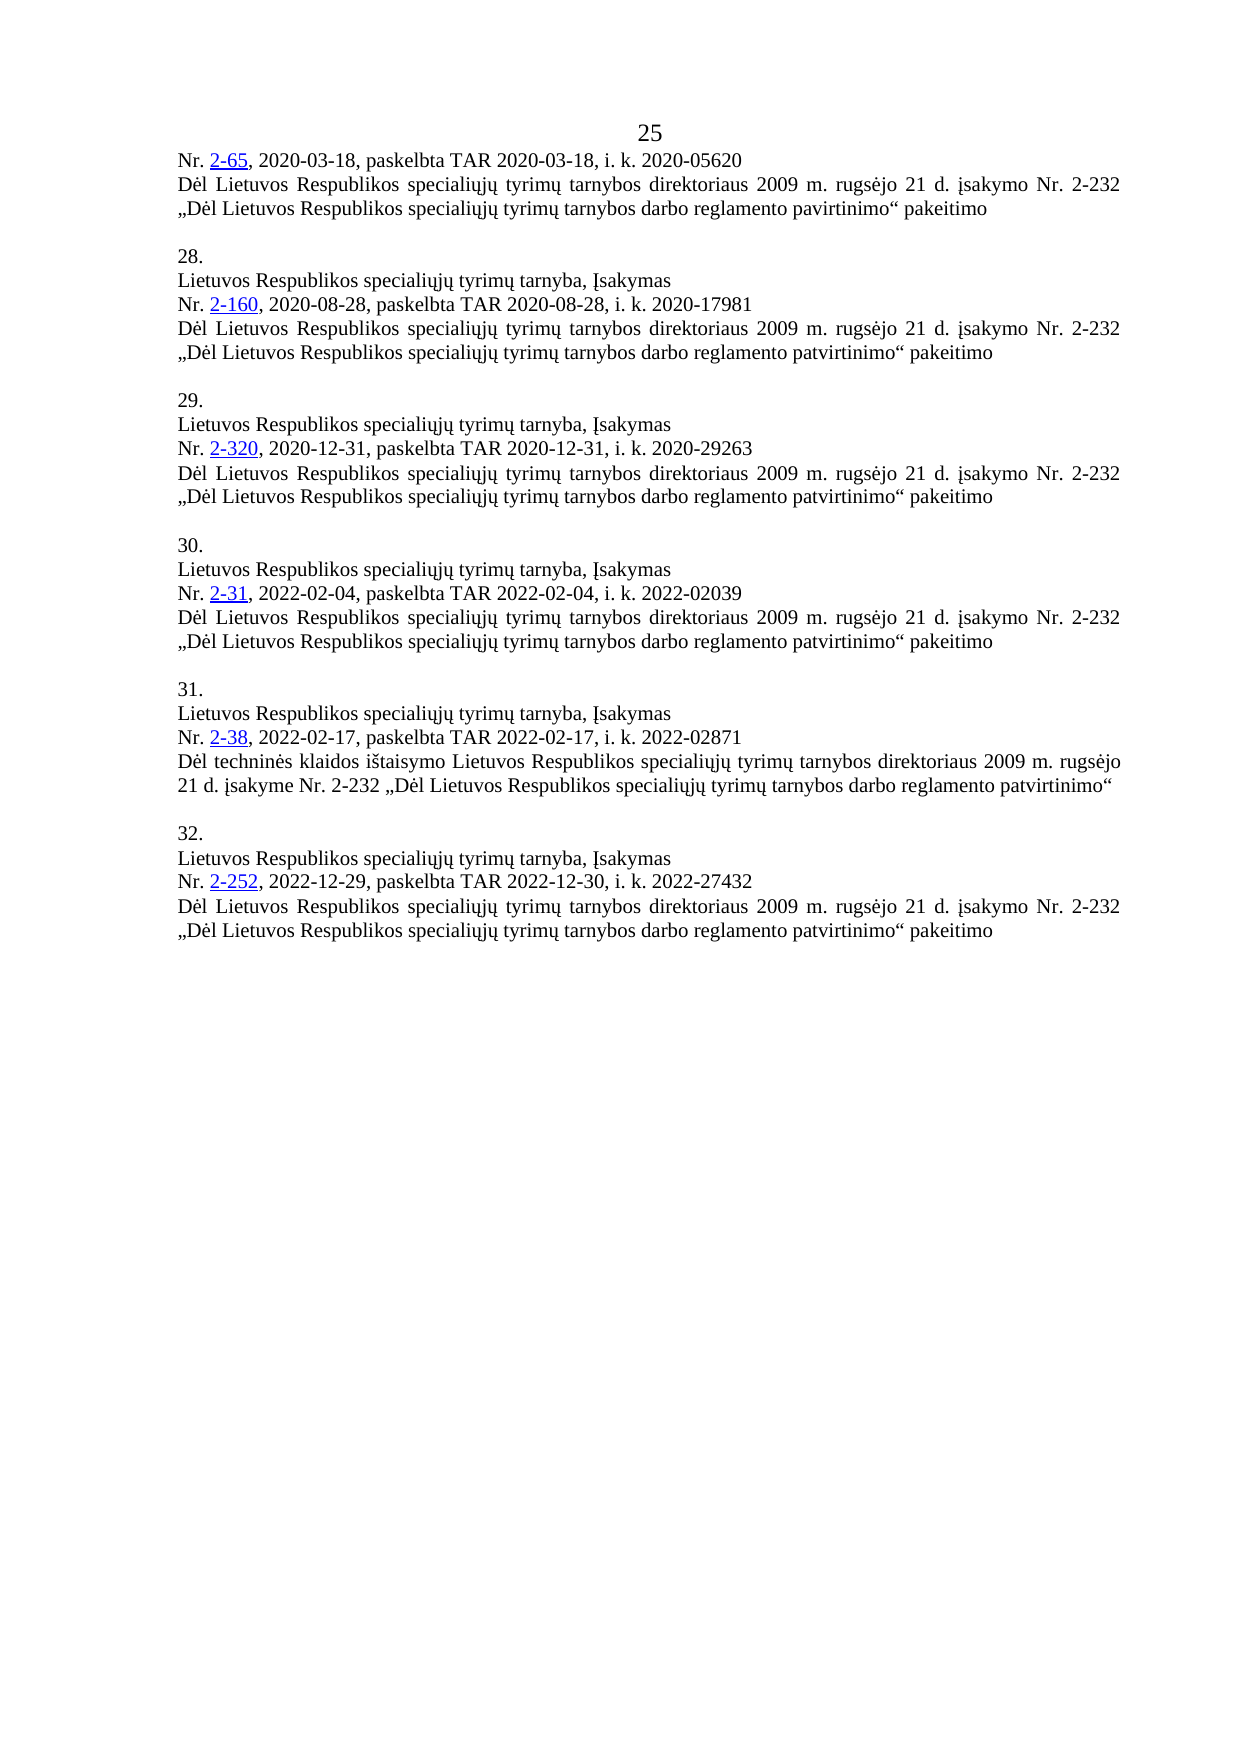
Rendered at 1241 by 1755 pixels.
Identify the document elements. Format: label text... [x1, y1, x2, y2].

text 29. [177, 388, 1122, 412]
text Dėl Lietuvos Respublikos specialiųjų tyrimų tarnybos direktoriaus 2009 m. rugsėjo 21 d. įsakymo Nr. 2-232 „Dėl Lietuvos Respublikos specialiųjų tyrimų tarnybos darbo reglamento patvirtinimo“ pakeitimo [177, 893, 1122, 942]
text 30. [177, 533, 1122, 557]
text Dėl Lietuvos Respublikos specialiųjų tyrimų tarnybos direktoriaus 2009 m. rugsėjo 21 d. įsakymo Nr. 2-232 „Dėl Lietuvos Respublikos specialiųjų tyrimų tarnybos darbo reglamento patvirtinimo“ pakeitimo [177, 460, 1122, 508]
text Dėl Lietuvos Respublikos specialiųjų tyrimų tarnybos direktoriaus 2009 m. rugsėjo 21 d. įsakymo Nr. 2-232 „Dėl Lietuvos Respublikos specialiųjų tyrimų tarnybos darbo reglamento patvirtinimo“ pakeitimo [177, 605, 1122, 653]
text 28. [177, 244, 1122, 268]
text Nr. 2-160, 2020-08-28, paskelbta TAR 2020-08-28, i. k. 2020-17981 [177, 292, 1122, 316]
text Dėl Lietuvos Respublikos specialiųjų tyrimų tarnybos direktoriaus 2009 m. rugsėjo 21 d. įsakymo Nr. 2-232 „Dėl Lietuvos Respublikos specialiųjų tyrimų tarnybos darbo reglamento pavirtinimo“ pakeitimo [177, 172, 1122, 220]
text Nr. 2-320, 2020-12-31, paskelbta TAR 2020-12-31, i. k. 2020-29263 [177, 436, 1122, 460]
text 32. [177, 821, 1122, 845]
text Nr. 2-38, 2022-02-17, paskelbta TAR 2022-02-17, i. k. 2022-02871 [177, 725, 1122, 749]
text Lietuvos Respublikos specialiųjų tyrimų tarnyba, Įsakymas [177, 845, 1122, 869]
text Nr. 2-31, 2022-02-04, paskelbta TAR 2022-02-04, i. k. 2022-02039 [177, 581, 1122, 605]
text Nr. 2-252, 2022-12-29, paskelbta TAR 2022-12-30, i. k. 2022-27432 [177, 869, 1122, 893]
text Lietuvos Respublikos specialiųjų tyrimų tarnyba, Įsakymas [177, 557, 1122, 581]
text Lietuvos Respublikos specialiųjų tyrimų tarnyba, Įsakymas [177, 701, 1122, 725]
text Dėl Lietuvos Respublikos specialiųjų tyrimų tarnybos direktoriaus 2009 m. rugsėjo 21 d. įsakymo Nr. 2-232 „Dėl Lietuvos Respublikos specialiųjų tyrimų tarnybos darbo reglamento patvirtinimo“ pakeitimo [177, 316, 1122, 364]
text Lietuvos Respublikos specialiųjų tyrimų tarnyba, Įsakymas [177, 268, 1122, 292]
text 31. [177, 677, 1122, 701]
text Lietuvos Respublikos specialiųjų tyrimų tarnyba, Įsakymas [177, 412, 1122, 436]
text Nr. 2-65, 2020-03-18, paskelbta TAR 2020-03-18, i. k. 2020-05620 [177, 148, 1122, 172]
text Dėl techninės klaidos ištaisymo Lietuvos Respublikos specialiųjų tyrimų tarnybos direktoriaus 2009 m. rugsėjo 21 d. įsakyme Nr. 2-232 „Dėl Lietuvos Respublikos specialiųjų tyrimų tarnybos darbo reglamento patvirtinimo“ [177, 749, 1122, 797]
